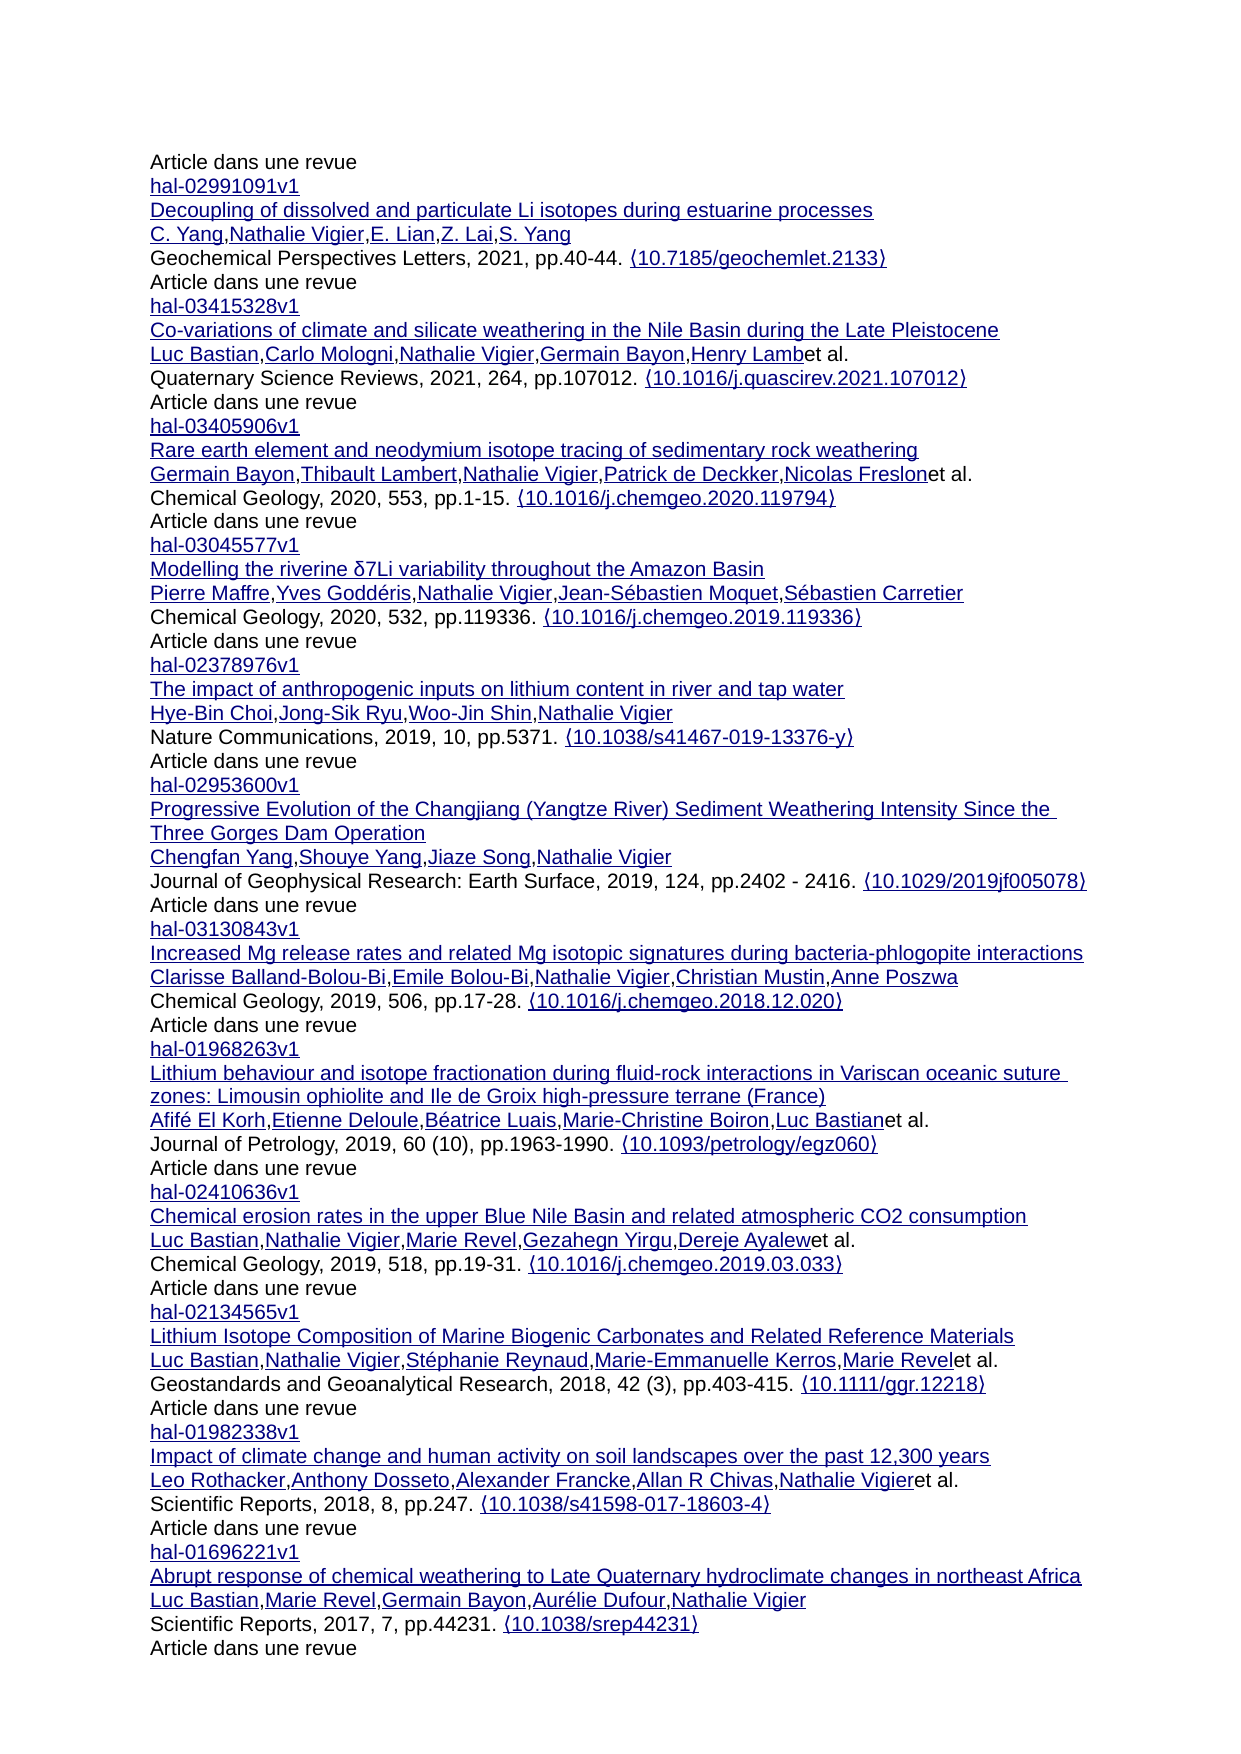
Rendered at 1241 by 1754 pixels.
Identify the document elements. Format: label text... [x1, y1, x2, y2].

table_cell Article dans une revue hal-02991091v1 [150, 150, 1090, 198]
table_cell Modelling the riverine δ7Li variability throughout the Amazon Basin Pierre Maffre,Yves Goddéris,Nathalie Vigier,Jean-Sébastien Moquet,Sébastien Carretier Chemical Geology, 2020, 532, pp.119336. ⟨10.1016/j.chemgeo.2019.119336⟩ Article dans une revue hal-02378976v1 [150, 557, 1090, 677]
table_cell Lithium behaviour and isotope fractionation during fluid-rock interactions in Variscan oceanic suture zones: Limousin ophiolite and Ile de Groix high-pressure terrane (France) Afifé El Korh,Etienne Deloule,Béatrice Luais,Marie-Christine Boiron,Luc Bastianet al. Journal of Petrology, 2019, 60 (10), pp.1963-1990. ⟨10.1093/petrology/egz060⟩ Article dans une revue hal-02410636v1 [150, 1060, 1090, 1204]
table_cell Chemical erosion rates in the upper Blue Nile Basin and related atmospheric CO2 consumption Luc Bastian,Nathalie Vigier,Marie Revel,Gezahegn Yirgu,Dereje Ayalewet al. Chemical Geology, 2019, 518, pp.19-31. ⟨10.1016/j.chemgeo.2019.03.033⟩ Article dans une revue hal-02134565v1 [150, 1204, 1090, 1324]
table_cell Abrupt response of chemical weathering to Late Quaternary hydroclimate changes in northeast Africa Luc Bastian,Marie Revel,Germain Bayon,Aurélie Dufour,Nathalie Vigier Scientific Reports, 2017, 7, pp.44231. ⟨10.1038/srep44231⟩ Article dans une revue [150, 1564, 1090, 1659]
table_cell Lithium Isotope Composition of Marine Biogenic Carbonates and Related Reference Materials Luc Bastian,Nathalie Vigier,Stéphanie Reynaud,Marie-Emmanuelle Kerros,Marie Revelet al. Geostandards and Geoanalytical Research, 2018, 42 (3), pp.403-415. ⟨10.1111/ggr.12218⟩ Article dans une revue hal-01982338v1 [150, 1324, 1090, 1444]
table_cell Impact of climate change and human activity on soil landscapes over the past 12,300 years Leo Rothacker,Anthony Dosseto,Alexander Francke,Allan R Chivas,Nathalie Vigieret al. Scientific Reports, 2018, 8, pp.247. ⟨10.1038/s41598-017-18603-4⟩ Article dans une revue hal-01696221v1 [150, 1444, 1090, 1563]
table_cell The impact of anthropogenic inputs on lithium content in river and tap water Hye-Bin Choi,Jong-Sik Ryu,Woo-Jin Shin,Nathalie Vigier Nature Communications, 2019, 10, pp.5371. ⟨10.1038/s41467-019-13376-y⟩ Article dans une revue hal-02953600v1 [150, 677, 1090, 797]
table_cell Co-variations of climate and silicate weathering in the Nile Basin during the Late Pleistocene Luc Bastian,Carlo Mologni,Nathalie Vigier,Germain Bayon,Henry Lambet al. Quaternary Science Reviews, 2021, 264, pp.107012. ⟨10.1016/j.quascirev.2021.107012⟩ Article dans une revue hal-03405906v1 [150, 318, 1090, 437]
table_cell Decoupling of dissolved and particulate Li isotopes during estuarine processes C. Yang,Nathalie Vigier,E. Lian,Z. Lai,S. Yang Geochemical Perspectives Letters, 2021, pp.40-44. ⟨10.7185/geochemlet.2133⟩ Article dans une revue hal-03415328v1 [150, 198, 1090, 318]
table_cell Progressive Evolution of the Changjiang (Yangtze River) Sediment Weathering Intensity Since the Three Gorges Dam Operation Chengfan Yang,Shouye Yang,Jiaze Song,Nathalie Vigier Journal of Geophysical Research: Earth Surface, 2019, 124, pp.2402 - 2416. ⟨10.1029/2019jf005078⟩ Article dans une revue hal-03130843v1 [150, 797, 1090, 941]
table_cell Increased Mg release rates and related Mg isotopic signatures during bacteria-phlogopite interactions Clarisse Balland-Bolou-Bi,Emile Bolou-Bi,Nathalie Vigier,Christian Mustin,Anne Poszwa Chemical Geology, 2019, 506, pp.17-28. ⟨10.1016/j.chemgeo.2018.12.020⟩ Article dans une revue hal-01968263v1 [150, 941, 1090, 1060]
table_cell Rare earth element and neodymium isotope tracing of sedimentary rock weathering Germain Bayon,Thibault Lambert,Nathalie Vigier,Patrick de Deckker,Nicolas Freslonet al. Chemical Geology, 2020, 553, pp.1-15. ⟨10.1016/j.chemgeo.2020.119794⟩ Article dans une revue hal-03045577v1 [150, 438, 1090, 557]
